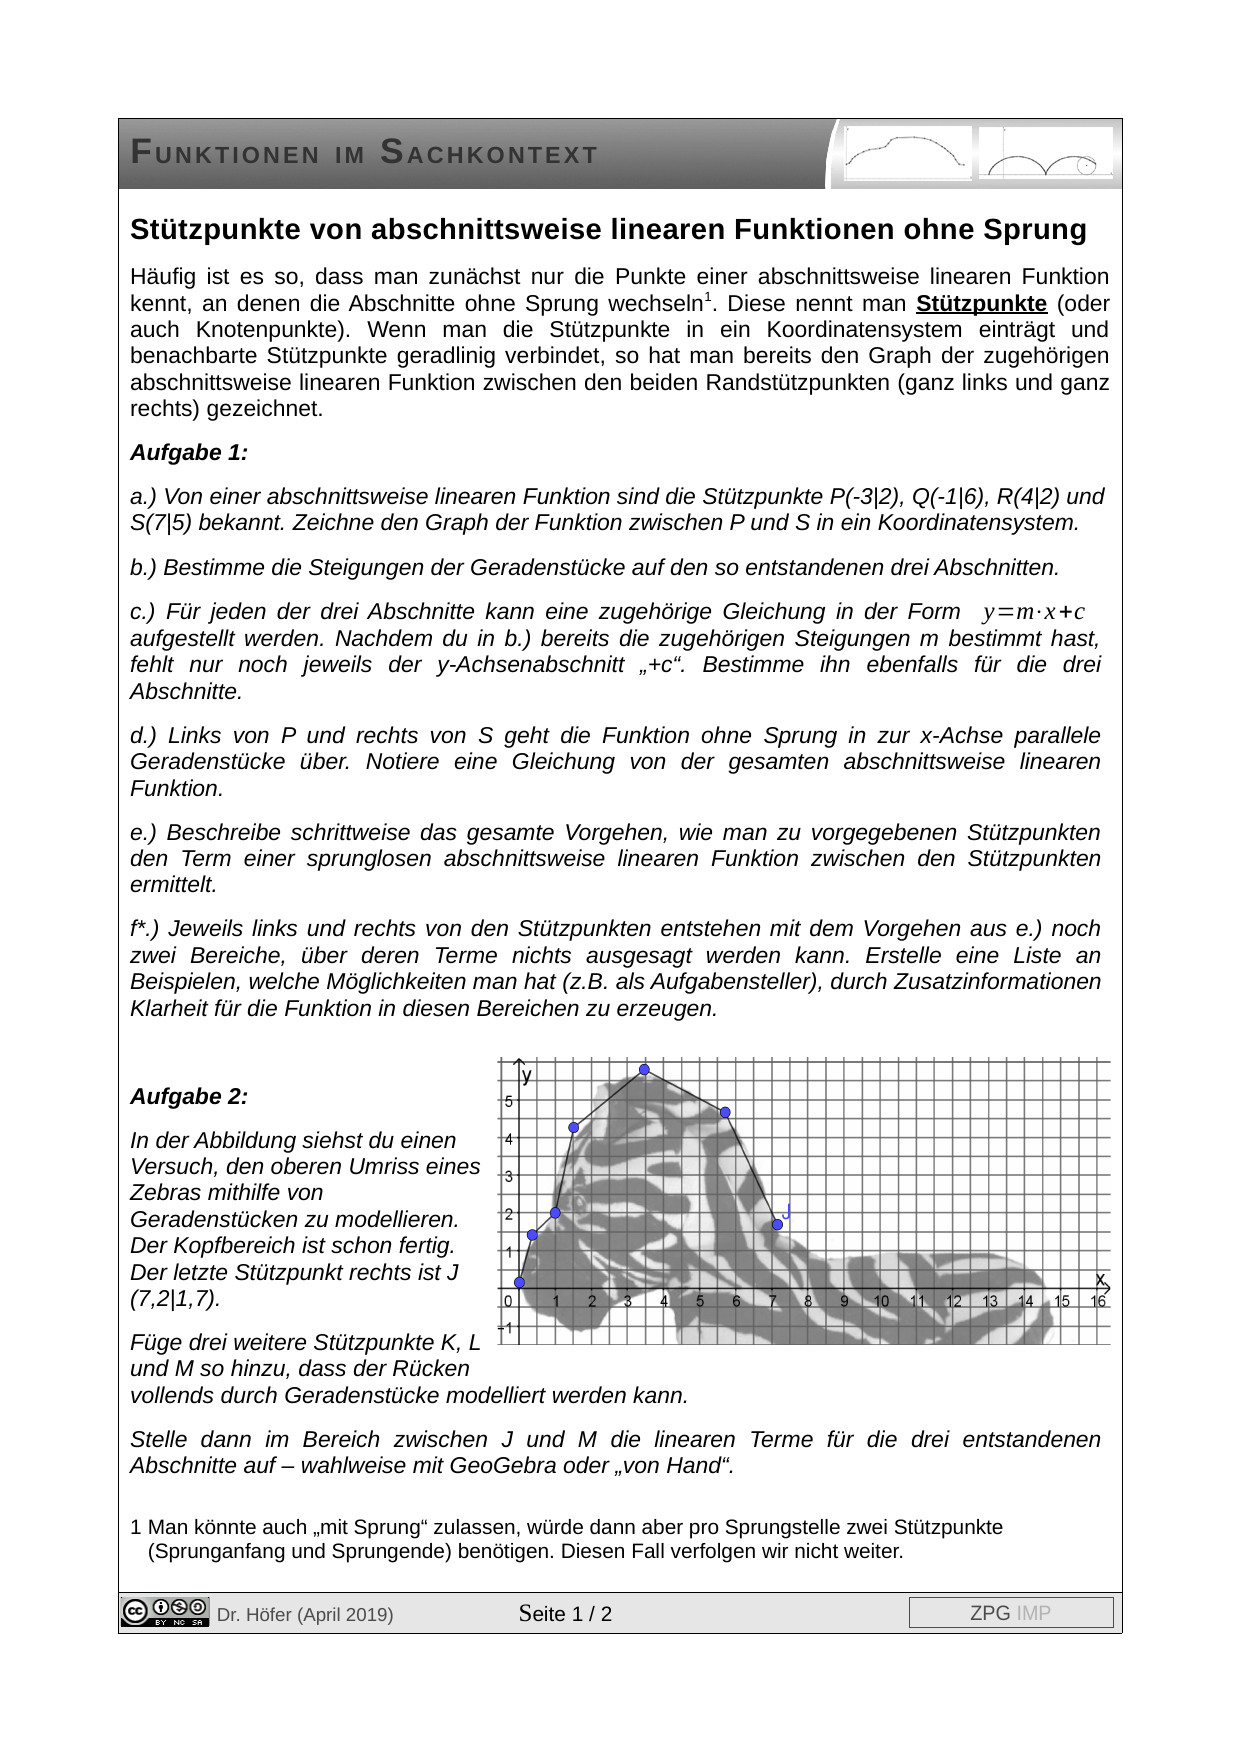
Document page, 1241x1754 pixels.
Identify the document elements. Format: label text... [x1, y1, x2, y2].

text Aufgabe 1: [130, 439, 1110, 465]
text b.) Bestimme die Steigungen der Geradenstücke auf den so entstandenen drei Abschnitten. [130, 553, 1104, 580]
text Stützpunkte von abschnittsweise linearen Funktionen ohne Sprung [130, 212, 1110, 245]
text f*.) Jeweils links und rechts von den Stützpunkten entstehen mit dem Vorgehen aus e.) noch zwei Bereiche, über deren Terme nichts ausgesagt werden kann. Erstelle eine Liste an Beispielen, welche Möglichkeiten man hat (z.B. als Aufgabensteller), durch Zusatzinformationen Klarheit für die Funktion in diesen Bereichen zu erzeugen. [130, 915, 1104, 1021]
text e.) Beschreibe schrittweise das gesamte Vorgehen, wie man zu vorgegebenen Stützpunkten den Term einer sprunglosen abschnittsweise linearen Funktion zwischen den Stützpunkten ermittelt. [130, 819, 1104, 898]
text Füge drei weitere Stützpunkte K, L und M so hinzu, dass der Rücken vollends durch Geradenstücke modelliert werden kann. [130, 1329, 1104, 1408]
text Häufig ist es so, dass man zunächst nur die Punkte einer abschnittsweise linearen Funktion kennt, an denen die Abschnitte ohne Sprung wechseln. Diese nennt man Stützpunkte (oder auch Knotenpunkte). Wenn man die Stützpunkte in ein Koordinatensystem einträgt und benachbarte Stützpunkte geradlinig verbindet, so hat man bereits den Graph der zugehörigen abschnittsweise linearen Funktion zwischen den beiden Randstützpunkten (ganz links und ganz rechts) gezeichnet. [130, 263, 1110, 421]
picture [120, 1597, 210, 1627]
text c.) Für jeden der drei Abschnitte kann eine zugehörige Gleichung in der Formaufgestellt werden. Nachdem du in b.) bereits die zugehörigen Steigungen m bestimmt hast, fehlt nur noch jeweils der y-Achsenabschnitt „+c“. Bestimme ihn ebenfalls für die drei Abschnitte. [130, 597, 1104, 704]
text Stelle dann im Bereich zwischen J und M die linearen Terme für die drei entstandenen Abschnitte auf – wahlweise mit GeoGebra oder „von Hand“. [130, 1426, 1104, 1478]
text d.) Links von P und rechts von S geht die Funktion ohne Sprung in zur x-Achse parallele Geradenstücke über. Notiere eine Gleichung von der gesamten abschnittsweise linearen Funktion. [130, 722, 1104, 801]
text Aufgabe 2: [130, 1083, 497, 1109]
text a.) Von einer abschnittsweise linearen Funktion sind die Stützpunkte P(-3|2), Q(-1|6), R(4|2) und S(7|5) bekannt. Zeichne den Graph der Funktion zwischen P und S in ein Koordinatensystem. [130, 483, 1110, 536]
text In der Abbildung siehst du einen Versuch, den oberen Umriss eines Zebras mithilfe von Geradenstücken zu modellieren. Der Kopfbereich ist schon fertig. Der letzte Stützpunkt rechts ist J (7,2|1,7). [130, 1127, 497, 1311]
text Man könnte auch „mit Sprung“ zulassen, würde dann aber pro Sprungstelle zwei Stützpunkte (Sprunganfang und Sprungende) benötigen. Diesen Fall verfolgen wir nicht weiter. [130, 1514, 1122, 1562]
picture [119, 119, 1122, 189]
